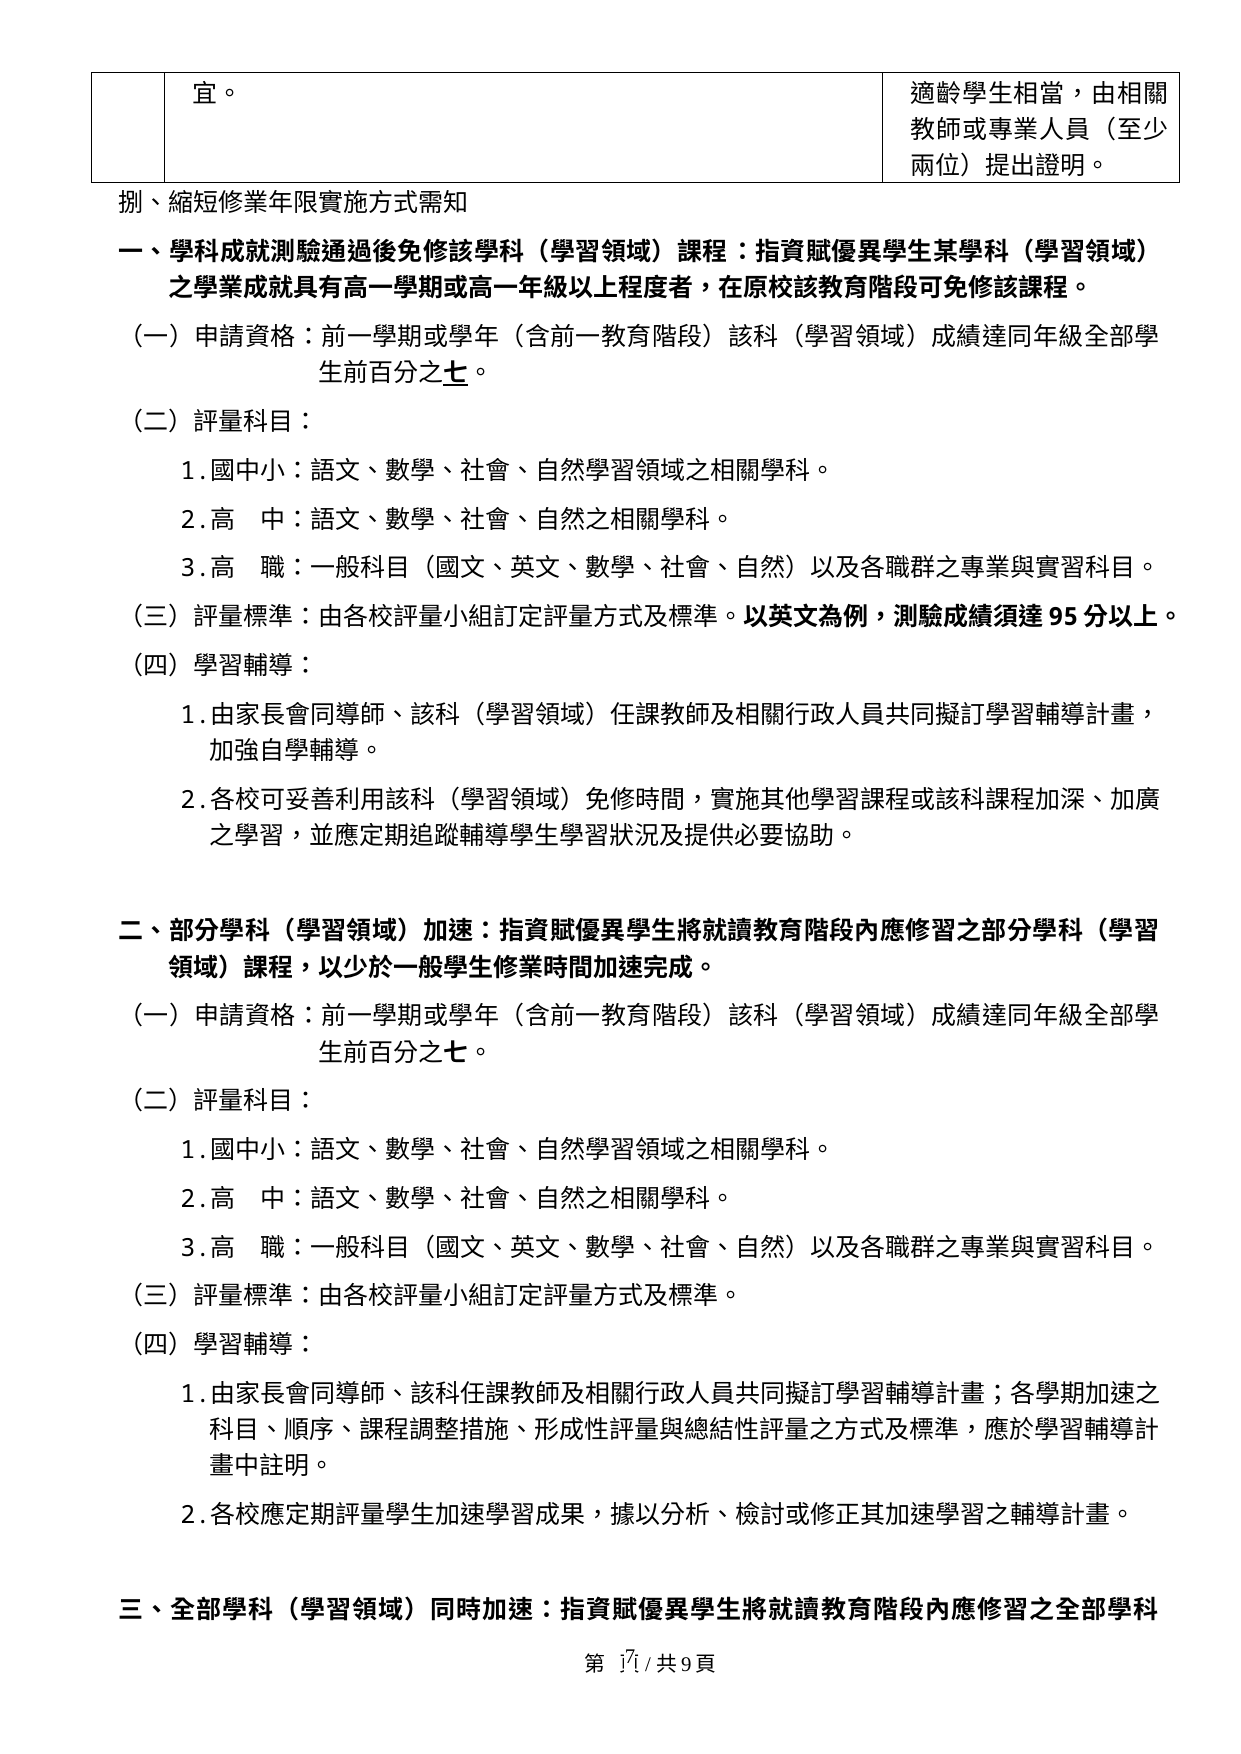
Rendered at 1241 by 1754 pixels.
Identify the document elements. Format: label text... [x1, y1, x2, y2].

text （三）評量標準：由各校評量小組訂定評量方式及標準。以英文為例，測驗成績須達95分以上。 [118, 597, 1162, 633]
text 3.高 職：一般科目（國文、英文、數學、社會、自然）以及各職群之專業與實習科目。 [180, 548, 1162, 584]
text 2.各校可妥善利用該科（學習領域）免修時間，實施其他學習課程或該科課程加深、加廣之學習，並應定期追蹤輔導學生學習狀況及提供必要協助。 [180, 779, 1162, 852]
text 1.由家長會同導師、該科（學習領域）任課教師及相關行政人員共同擬訂學習輔導計畫，加強自學輔導。 [180, 694, 1162, 767]
text 捌、縮短修業年限實施方式需知 [118, 183, 1162, 219]
text 一、學科成就測驗通過後免修該學科（學習領域）課程：指資賦優異學生某學科（學習領域）之學業成就具有高一學期或高一年級以上程度者，在原校該教育階段可免修該課程。 [118, 232, 1162, 304]
text （二）評量科目： [118, 1081, 1162, 1117]
text 2.各校應定期評量學生加速學習成果，據以分析、檢討或修正其加速學習之輔導計畫。 [180, 1494, 1162, 1531]
text （一）申請資格：前一學期或學年（含前一教育階段）該科（學習領域）成績達同年級全部學生前百分之七。 [118, 996, 1162, 1068]
text （四）學習輔導： [118, 1324, 1162, 1361]
table_cell [92, 73, 164, 182]
text （二）評量科目： [118, 402, 1162, 438]
text 3.高 職：一般科目（國文、英文、數學、社會、自然）以及各職群之專業與實習科目。 [180, 1227, 1162, 1263]
text 1.國中小：語文、數學、社會、自然學習領域之相關學科。 [180, 450, 1162, 487]
text （三）評量標準：由各校評量小組訂定評量方式及標準。 [118, 1276, 1162, 1312]
text 二、部分學科（學習領域）加速：指資賦優異學生將就讀教育階段內應修習之部分學科（學習領域）課程，以少於一般學生修業時間加速完成。 [118, 911, 1162, 983]
table_cell 宜。 [165, 73, 882, 182]
text 2.高 中：語文、數學、社會、自然之相關學科。 [180, 499, 1162, 535]
text （一）申請資格：前一學期或學年（含前一教育階段）該科（學習領域）成績達同年級全部學生前百分之七。 [118, 317, 1162, 389]
text 三、全部學科（學習領域）同時加速：指資賦優異學生將就讀教育階段內應修習之全部學科 [118, 1590, 1162, 1626]
text 2.高 中：語文、數學、社會、自然之相關學科。 [180, 1178, 1162, 1214]
text 1.由家長會同導師、該科任課教師及相關行政人員共同擬訂學習輔導計畫；各學期加速之科目、順序、課程調整措施、形成性評量與總結性評量之方式及標準，應於學習輔導計畫中註明。 [180, 1373, 1162, 1482]
text （四）學習輔導： [118, 645, 1162, 682]
table_cell 適齡學生相當，由相關教師或專業人員（至少兩位）提出證明。 [883, 73, 1179, 182]
text 1.國中小：語文、數學、社會、自然學習領域之相關學科。 [180, 1129, 1162, 1166]
